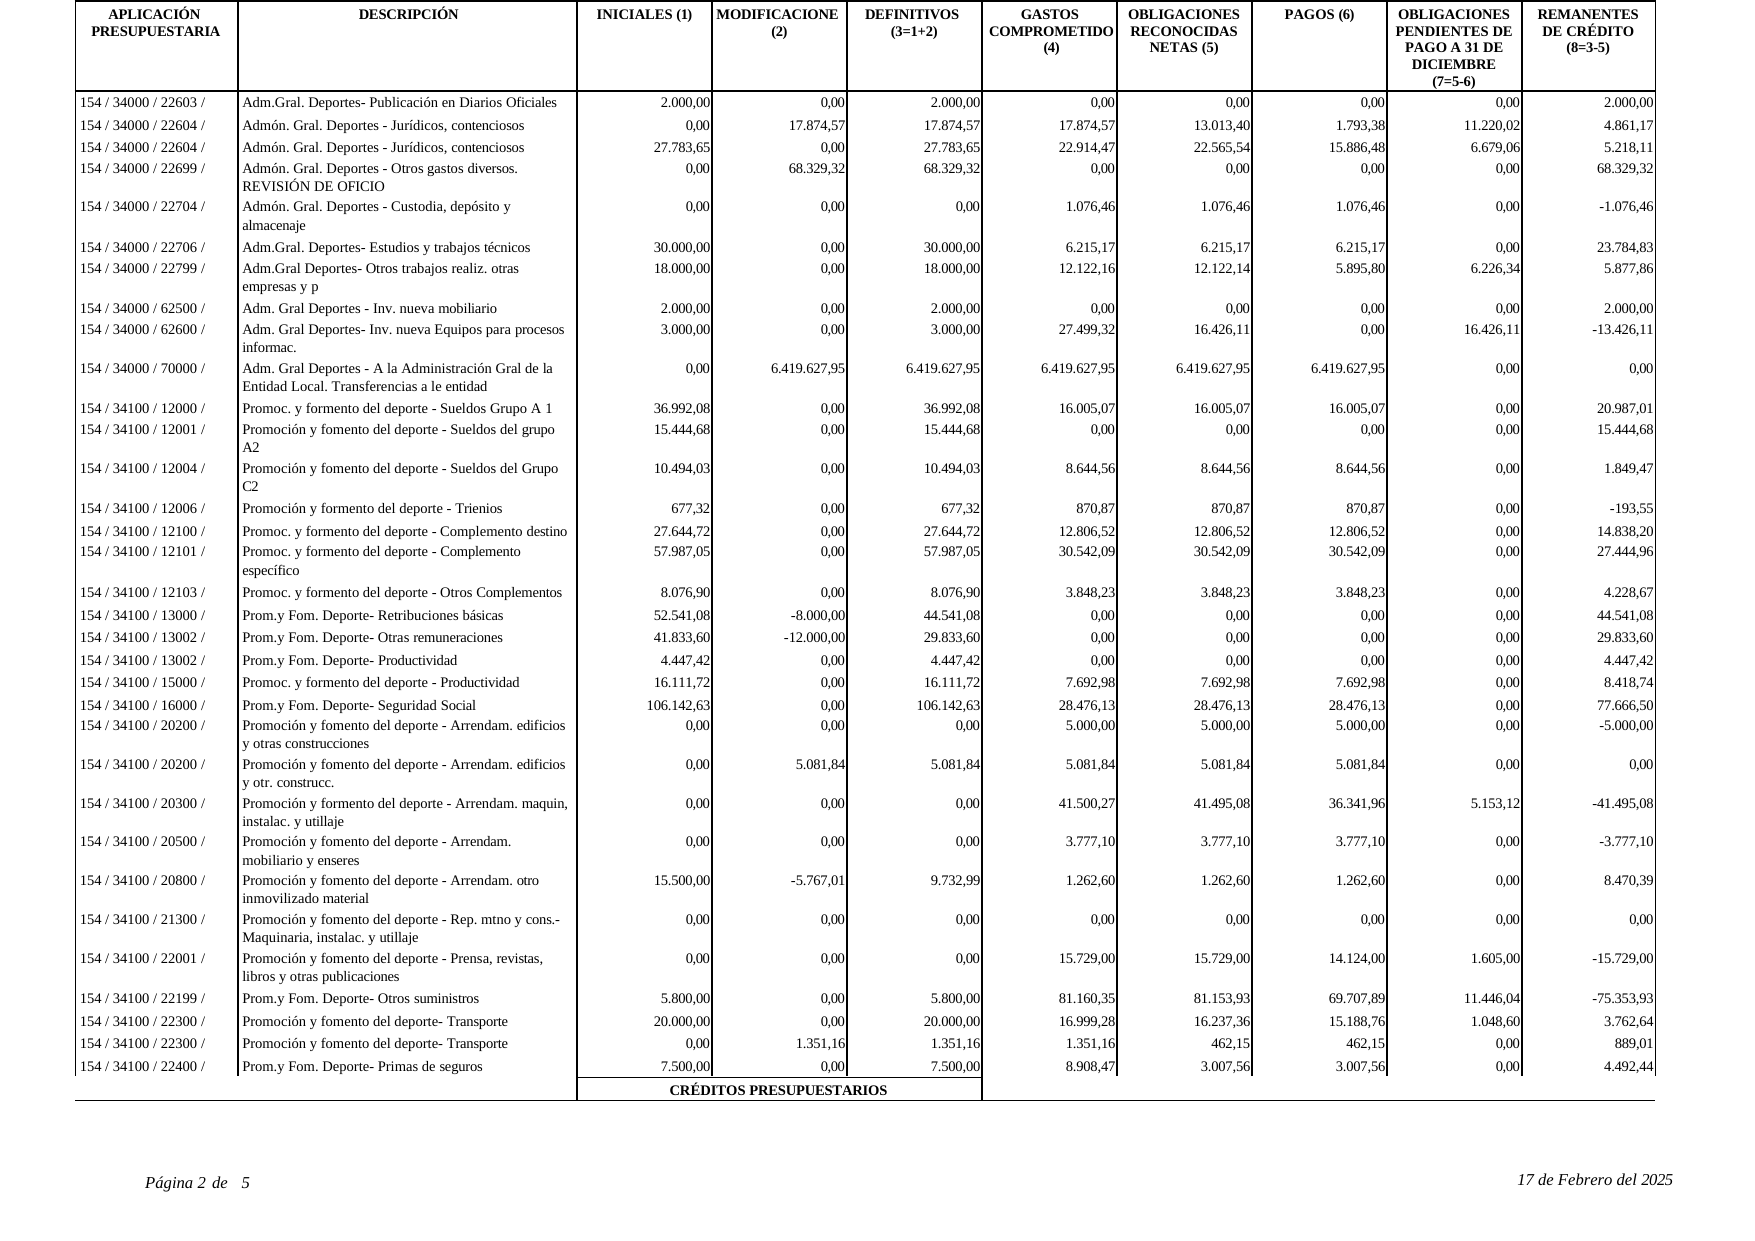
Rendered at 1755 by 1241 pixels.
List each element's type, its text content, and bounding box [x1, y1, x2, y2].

table_cell 154 / 34000 / 22603 / [76, 92, 237, 113]
table_cell [713, 178, 846, 198]
table_cell 154 / 34100 / 22300 / [76, 1010, 237, 1033]
table_cell 0,00 [578, 949, 711, 968]
table_cell inmovilizado material [239, 891, 576, 910]
table_cell 0,00 [1388, 755, 1521, 774]
table_cell 1.076,46 [1118, 198, 1251, 217]
table_cell 6.215,17 [983, 236, 1116, 259]
table_cell 154 / 34100 / 12000 / [76, 398, 237, 420]
table_cell 16.111,72 [848, 671, 981, 694]
table_cell 154 / 34100 / 13000 / [76, 604, 237, 626]
table_cell 8.644,56 [1253, 459, 1386, 478]
table_cell 154 / 34100 / 20800 / [76, 871, 237, 891]
table_cell 7.500,00 [578, 1055, 711, 1076]
table_cell [1118, 378, 1251, 398]
table_cell 0,00 [1388, 398, 1521, 420]
table_cell 81.153,93 [1118, 988, 1251, 1010]
table_cell Adm. Gral Deportes - A la Administración Gral de la [239, 359, 576, 378]
table_cell [76, 478, 237, 498]
table_cell [1253, 340, 1386, 359]
table_cell [713, 440, 846, 459]
table_cell Entidad Local. Transferencias a le entidad [239, 378, 576, 398]
table_cell Admón. Gral. Deportes - Custodia, depósito y [239, 198, 576, 217]
table_cell 0,00 [713, 236, 846, 259]
table_header CRÉDITOS PRESUPUESTARIOS [578, 1078, 981, 1099]
table_cell 0,00 [983, 626, 1116, 649]
table_cell [983, 852, 1116, 871]
table_cell 154 / 34000 / 22699 / [76, 159, 237, 178]
table_cell [1523, 562, 1655, 581]
table_cell 20.000,00 [578, 1010, 711, 1033]
table_cell Prom.y Fom. Deporte- Retribuciones básicas [239, 604, 576, 626]
table_cell informac. [239, 340, 576, 359]
table_cell [76, 440, 237, 459]
table_cell empresas y p [239, 278, 576, 298]
table_cell 0,00 [1388, 833, 1521, 852]
table_cell [578, 340, 711, 359]
table_cell 3.777,10 [1253, 833, 1386, 852]
table_cell [1523, 278, 1655, 298]
table_cell 0,00 [1388, 716, 1521, 736]
table_cell [1388, 736, 1521, 755]
table_cell Promoción y fomento del deporte- Transporte [239, 1010, 576, 1033]
table_cell 20.987,01 [1523, 398, 1655, 420]
table_cell [1523, 340, 1655, 359]
table_cell 154 / 34100 / 12006 / [76, 498, 237, 520]
table_cell [578, 478, 711, 498]
table_cell 154 / 34100 / 20200 / [76, 716, 237, 736]
table_cell [848, 968, 981, 988]
table_cell 29.833,60 [848, 626, 981, 649]
table_cell 5.877,86 [1523, 259, 1655, 278]
table_cell [848, 217, 981, 236]
table_cell Promoc. y formento del deporte - Productividad [239, 671, 576, 694]
table_cell y otr. construcc. [239, 775, 576, 794]
table_cell 2.000,00 [578, 92, 711, 113]
table_cell [1118, 340, 1251, 359]
table_cell [1253, 278, 1386, 298]
table_cell -1.076,46 [1523, 198, 1655, 217]
table_cell [1118, 852, 1251, 871]
table_cell 0,00 [713, 581, 846, 604]
table_cell 5.895,80 [1253, 259, 1386, 278]
table_cell 2.000,00 [848, 298, 981, 320]
table_cell [578, 736, 711, 755]
table_cell 20.000,00 [848, 1010, 981, 1033]
table_cell Adm. Gral Deportes - Inv. nueva mobiliario [239, 298, 576, 320]
table_cell 5.153,12 [1388, 794, 1521, 813]
table_cell [848, 562, 981, 581]
table_cell 1.793,38 [1253, 113, 1386, 136]
table_cell [848, 378, 981, 398]
table_cell 154 / 34100 / 12100 / [76, 520, 237, 543]
table_cell 30.000,00 [848, 236, 981, 259]
table_cell 36.992,08 [848, 398, 981, 420]
table_cell 4.228,67 [1523, 581, 1655, 604]
table_cell 0,00 [1388, 359, 1521, 378]
table_cell 7.692,98 [1253, 671, 1386, 694]
table_cell 15.729,00 [1118, 949, 1251, 968]
table_cell 0,00 [1388, 626, 1521, 649]
table_cell 1.351,16 [713, 1033, 846, 1055]
table_cell [713, 217, 846, 236]
table_cell 0,00 [848, 833, 981, 852]
table_cell 0,00 [713, 833, 846, 852]
table_cell Promoción y fomento del deporte - Prensa, revistas, [239, 949, 576, 968]
table_cell 14.124,00 [1253, 949, 1386, 968]
table_cell [76, 278, 237, 298]
table_cell específico [239, 562, 576, 581]
table_cell 81.160,35 [983, 988, 1116, 1010]
table_cell 22.565,54 [1118, 136, 1251, 159]
table_cell 15.500,00 [578, 871, 711, 891]
table_cell 12.122,14 [1118, 259, 1251, 278]
table_cell [713, 775, 846, 794]
table_cell 52.541,08 [578, 604, 711, 626]
table_cell [848, 278, 981, 298]
table_cell [848, 852, 981, 871]
table_cell Adm.Gral. Deportes- Publicación en Diarios Oficiales [239, 92, 576, 113]
table_cell libros y otras publicaciones [239, 968, 576, 988]
table_cell 41.495,08 [1118, 794, 1251, 813]
table_cell 0,00 [578, 755, 711, 774]
table_cell 18.000,00 [848, 259, 981, 278]
table_cell 0,00 [983, 92, 1116, 113]
table_cell 0,00 [713, 543, 846, 562]
table_cell Promoción y fomento del deporte - Arrendam. edificios [239, 716, 576, 736]
table_cell [983, 775, 1116, 794]
table_cell 0,00 [1523, 359, 1655, 378]
table_cell 16.237,36 [1118, 1010, 1251, 1033]
table_cell 0,00 [713, 1010, 846, 1033]
table_cell 0,00 [983, 604, 1116, 626]
table_cell 0,00 [1388, 498, 1521, 520]
table_cell 16.426,11 [1388, 320, 1521, 339]
table_cell 8.644,56 [1118, 459, 1251, 478]
table_cell 0,00 [1253, 910, 1386, 929]
table_cell [713, 930, 846, 949]
table_header [983, 1076, 1655, 1099]
table_cell 154 / 34000 / 22799 / [76, 259, 237, 278]
table_cell [1253, 775, 1386, 794]
table_cell DESCRIPCIÓN [239, 2, 576, 90]
table_cell 154 / 34100 / 12004 / [76, 459, 237, 478]
table_cell 0,00 [713, 520, 846, 543]
table_cell [578, 178, 711, 198]
table_cell -15.729,00 [1523, 949, 1655, 968]
table_cell Adm. Gral Deportes- Inv. nueva Equipos para procesos [239, 320, 576, 339]
table_cell [713, 813, 846, 833]
table_cell 4.492,44 [1523, 1055, 1655, 1076]
table_cell Promoc. y formento del deporte - Complemento destino [239, 520, 576, 543]
table_cell 16.111,72 [578, 671, 711, 694]
table_cell 0,00 [713, 320, 846, 339]
table_cell 0,00 [983, 420, 1116, 439]
table_cell 0,00 [848, 198, 981, 217]
table_cell 28.476,13 [1118, 694, 1251, 716]
table_cell 16.999,28 [983, 1010, 1116, 1033]
table_cell 0,00 [1118, 604, 1251, 626]
table_cell 0,00 [1388, 92, 1521, 113]
table_cell 7.500,00 [848, 1055, 981, 1076]
table_cell 3.007,56 [1253, 1055, 1386, 1076]
table_cell 0,00 [1388, 459, 1521, 478]
table_cell [713, 891, 846, 910]
table_cell [1253, 891, 1386, 910]
table_cell 0,00 [713, 649, 846, 671]
table_cell [848, 178, 981, 198]
table_cell 15.444,68 [1523, 420, 1655, 439]
table_cell 28.476,13 [1253, 694, 1386, 716]
table_cell 13.013,40 [1118, 113, 1251, 136]
table_cell 0,00 [1118, 92, 1251, 113]
table_cell [983, 562, 1116, 581]
table_cell 154 / 34100 / 12101 / [76, 543, 237, 562]
table_cell 6.419.627,95 [983, 359, 1116, 378]
table_cell GASTOS COMPROMETIDO (4) [983, 2, 1116, 90]
table_cell 0,00 [578, 359, 711, 378]
table_cell 0,00 [1118, 159, 1251, 178]
table_cell 2.000,00 [1523, 298, 1655, 320]
table_cell 0,00 [1523, 755, 1655, 774]
table_cell 41.833,60 [578, 626, 711, 649]
table_cell 6.215,17 [1253, 236, 1386, 259]
table_cell [713, 562, 846, 581]
table_cell 12.806,52 [1253, 520, 1386, 543]
table_cell [1523, 968, 1655, 988]
table_cell 5.218,11 [1523, 136, 1655, 159]
table_cell [1523, 813, 1655, 833]
table_cell 0,00 [1253, 92, 1386, 113]
table_cell 870,87 [1118, 498, 1251, 520]
table_cell Promoción y fomento del deporte- Transporte [239, 1033, 576, 1055]
table_cell [1388, 891, 1521, 910]
table_cell [983, 278, 1116, 298]
table_cell [713, 278, 846, 298]
table_cell Promoción y fomento del deporte - Sueldos del grupo [239, 420, 576, 439]
table_cell Promoción y formento del deporte - Arrendam. maquin, [239, 794, 576, 813]
table_cell A2 [239, 440, 576, 459]
table_cell [1388, 478, 1521, 498]
table_cell 154 / 34100 / 22400 / [76, 1055, 237, 1076]
table_cell 5.000,00 [1253, 716, 1386, 736]
table_cell OBLIGACIONES RECONOCIDAS NETAS (5) [1118, 2, 1251, 90]
table_cell 41.500,27 [983, 794, 1116, 813]
table_cell 0,00 [713, 398, 846, 420]
table_cell 68.329,32 [848, 159, 981, 178]
table_cell [713, 968, 846, 988]
table_cell 0,00 [848, 716, 981, 736]
table_cell 5.081,84 [1118, 755, 1251, 774]
table_cell [1388, 775, 1521, 794]
table_cell 3.848,23 [1253, 581, 1386, 604]
table_cell 0,00 [848, 949, 981, 968]
table_cell 22.914,47 [983, 136, 1116, 159]
table_cell [578, 775, 711, 794]
table_cell 154 / 34100 / 20300 / [76, 794, 237, 813]
table_cell [983, 930, 1116, 949]
table_cell [1388, 968, 1521, 988]
table_cell [983, 478, 1116, 498]
table_cell [578, 930, 711, 949]
table_cell 870,87 [1253, 498, 1386, 520]
table_cell Prom.y Fom. Deporte- Productividad [239, 649, 576, 671]
table_cell 0,00 [1388, 159, 1521, 178]
table_cell [848, 930, 981, 949]
table_cell 1.076,46 [1253, 198, 1386, 217]
table_cell -12.000,00 [713, 626, 846, 649]
table_cell 0,00 [713, 92, 846, 113]
table_cell 6.226,34 [1388, 259, 1521, 278]
table_cell Prom.y Fom. Deporte- Primas de seguros [239, 1055, 576, 1076]
table_cell 12.806,52 [1118, 520, 1251, 543]
table_cell [76, 340, 237, 359]
table_cell [1388, 178, 1521, 198]
table_cell 8.908,47 [983, 1055, 1116, 1076]
table_cell 0,00 [713, 949, 846, 968]
table_cell 4.447,42 [578, 649, 711, 671]
table_cell Promoc. y formento del deporte - Otros Complementos [239, 581, 576, 604]
table_cell 3.777,10 [1118, 833, 1251, 852]
table_cell REMANENTES DE CRÉDITO (8=3-5) [1523, 2, 1655, 90]
table_cell 11.220,02 [1388, 113, 1521, 136]
table_cell [1388, 340, 1521, 359]
table_cell [578, 278, 711, 298]
table_cell [848, 813, 981, 833]
table_cell [1388, 852, 1521, 871]
table_cell 16.005,07 [1118, 398, 1251, 420]
table_cell 16.005,07 [1253, 398, 1386, 420]
table_cell 0,00 [713, 136, 846, 159]
table_cell 0,00 [1388, 581, 1521, 604]
table_cell 2.000,00 [848, 92, 981, 113]
table_cell 1.262,60 [1253, 871, 1386, 891]
table_cell [983, 217, 1116, 236]
table_cell 3.762,64 [1523, 1010, 1655, 1033]
table_cell 154 / 34000 / 22604 / [76, 136, 237, 159]
table_cell 0,00 [1388, 1055, 1521, 1076]
table_cell 154 / 34000 / 70000 / [76, 359, 237, 378]
table_cell [1253, 930, 1386, 949]
table_cell 6.215,17 [1118, 236, 1251, 259]
table_cell 154 / 34000 / 22604 / [76, 113, 237, 136]
table_cell mobiliario y enseres [239, 852, 576, 871]
table_cell 69.707,89 [1253, 988, 1386, 1010]
table_cell C2 [239, 478, 576, 498]
table_cell 36.341,96 [1253, 794, 1386, 813]
table_cell [983, 378, 1116, 398]
table_cell 0,00 [1388, 871, 1521, 891]
table_cell 154 / 34100 / 21300 / [76, 910, 237, 929]
table_cell Promoción y fomento del deporte - Arrendam. otro [239, 871, 576, 891]
table_cell 4.447,42 [1523, 649, 1655, 671]
table_cell 9.732,99 [848, 871, 981, 891]
table_cell Promoción y fomento del deporte - Sueldos del Grupo [239, 459, 576, 478]
table_cell [1523, 930, 1655, 949]
table_cell [1523, 852, 1655, 871]
table_cell [1523, 217, 1655, 236]
table_cell 8.418,74 [1523, 671, 1655, 694]
table_cell Promoción y fomento del deporte - Arrendam. [239, 833, 576, 852]
table_cell Prom.y Fom. Deporte- Seguridad Social [239, 694, 576, 716]
table_cell 0,00 [713, 498, 846, 520]
table_cell 15.729,00 [983, 949, 1116, 968]
table_cell almacenaje [239, 217, 576, 236]
table_cell [1523, 478, 1655, 498]
table_cell [1253, 736, 1386, 755]
table_cell MODIFICACIONE (2) [713, 2, 846, 90]
table_cell 44.541,08 [848, 604, 981, 626]
table_cell 154 / 34100 / 20200 / [76, 755, 237, 774]
table_cell -3.777,10 [1523, 833, 1655, 852]
table_cell 14.838,20 [1523, 520, 1655, 543]
table_cell 1.048,60 [1388, 1010, 1521, 1033]
table_cell 17.874,57 [983, 113, 1116, 136]
table_cell 0,00 [578, 794, 711, 813]
table_cell Maquinaria, instalac. y utillaje [239, 930, 576, 949]
table_cell [76, 930, 237, 949]
table_cell [983, 736, 1116, 755]
table_cell 18.000,00 [578, 259, 711, 278]
table_cell 0,00 [1253, 420, 1386, 439]
table_cell 0,00 [713, 1055, 846, 1076]
table_cell APLICACIÓN PRESUPUESTARIA [76, 2, 237, 90]
table_cell [578, 852, 711, 871]
table_cell 0,00 [713, 988, 846, 1010]
table_cell 0,00 [1253, 159, 1386, 178]
table_cell 0,00 [848, 794, 981, 813]
table_cell 17.874,57 [713, 113, 846, 136]
table_cell 16.005,07 [983, 398, 1116, 420]
table_cell 0,00 [1253, 320, 1386, 339]
table_cell 1.262,60 [1118, 871, 1251, 891]
table_cell [1523, 775, 1655, 794]
table_cell [983, 813, 1116, 833]
table_cell [1118, 736, 1251, 755]
table_cell 8.644,56 [983, 459, 1116, 478]
table_cell 15.886,48 [1253, 136, 1386, 159]
table_cell 0,00 [713, 910, 846, 929]
table_cell [1253, 968, 1386, 988]
table_cell 154 / 34000 / 22704 / [76, 198, 237, 217]
table_cell [1388, 562, 1521, 581]
table_cell -5.000,00 [1523, 716, 1655, 736]
table_cell 154 / 34100 / 13002 / [76, 626, 237, 649]
table_cell [713, 736, 846, 755]
table_cell [1523, 891, 1655, 910]
table_cell 0,00 [1388, 910, 1521, 929]
table_cell 0,00 [713, 298, 846, 320]
table_cell 0,00 [1253, 649, 1386, 671]
table_cell 5.081,84 [848, 755, 981, 774]
table_cell 0,00 [1523, 910, 1655, 929]
table_cell 1.351,16 [848, 1033, 981, 1055]
table_cell 10.494,03 [848, 459, 981, 478]
table_cell Promoción y formento del deporte - Trienios [239, 498, 576, 520]
table_cell [1388, 278, 1521, 298]
table_cell 0,00 [848, 910, 981, 929]
table_cell [1388, 440, 1521, 459]
table_cell 5.081,84 [983, 755, 1116, 774]
table_cell 5.081,84 [1253, 755, 1386, 774]
table_cell 889,01 [1523, 1033, 1655, 1055]
table_cell 0,00 [713, 671, 846, 694]
table_cell [848, 478, 981, 498]
table_cell 27.444,96 [1523, 543, 1655, 562]
table_cell [578, 378, 711, 398]
table_cell 27.783,65 [848, 136, 981, 159]
table_cell 6.419.627,95 [848, 359, 981, 378]
table_cell [1118, 930, 1251, 949]
table_cell 106.142,63 [578, 694, 711, 716]
table_cell 30.542,09 [1118, 543, 1251, 562]
table_cell 5.000,00 [983, 716, 1116, 736]
table_cell [983, 440, 1116, 459]
table_cell [1388, 217, 1521, 236]
table_cell 44.541,08 [1523, 604, 1655, 626]
table_cell 154 / 34100 / 22001 / [76, 949, 237, 968]
table_cell 0,00 [1388, 198, 1521, 217]
table_cell 28.476,13 [983, 694, 1116, 716]
table_cell [1118, 440, 1251, 459]
table_cell [848, 340, 981, 359]
table_cell 0,00 [1388, 604, 1521, 626]
table_cell 0,00 [578, 1033, 711, 1055]
table_cell 29.833,60 [1523, 626, 1655, 649]
table_cell PAGOS (6) [1253, 2, 1386, 90]
table_cell 0,00 [713, 694, 846, 716]
table_cell Adm.Gral. Deportes- Estudios y trabajos técnicos [239, 236, 576, 259]
table_cell 4.447,42 [848, 649, 981, 671]
table_cell [1388, 378, 1521, 398]
table_cell 15.444,68 [578, 420, 711, 439]
table_cell 6.419.627,95 [1253, 359, 1386, 378]
table_cell 3.848,23 [983, 581, 1116, 604]
table_cell 0,00 [1388, 543, 1521, 562]
table_cell [76, 968, 237, 988]
table_cell [76, 891, 237, 910]
table_cell [1253, 562, 1386, 581]
table_cell 17.874,57 [848, 113, 981, 136]
table_cell 12.122,16 [983, 259, 1116, 278]
table_cell 0,00 [1388, 671, 1521, 694]
table_cell 2.000,00 [1523, 92, 1655, 113]
table_cell 77.666,50 [1523, 694, 1655, 716]
table_cell 68.329,32 [1523, 159, 1655, 178]
table_cell 3.777,10 [983, 833, 1116, 852]
table_cell [1118, 217, 1251, 236]
table_cell [578, 891, 711, 910]
table_cell 0,00 [1388, 420, 1521, 439]
table_cell 0,00 [1388, 694, 1521, 716]
table_cell [76, 378, 237, 398]
table_cell [1253, 852, 1386, 871]
table_cell Admón. Gral. Deportes - Otros gastos diversos. [239, 159, 576, 178]
table_cell [1118, 478, 1251, 498]
table_cell [76, 852, 237, 871]
table_cell OBLIGACIONES PENDIENTES DE PAGO A 31 DE DICIEMBRE (7=5-6) [1388, 2, 1521, 90]
table_cell -13.426,11 [1523, 320, 1655, 339]
table_cell [578, 968, 711, 988]
table_cell 0,00 [1388, 1033, 1521, 1055]
table_cell [578, 217, 711, 236]
table_cell [713, 378, 846, 398]
table_cell 0,00 [983, 649, 1116, 671]
table_cell 3.000,00 [578, 320, 711, 339]
table_cell [1253, 178, 1386, 198]
table_cell [1118, 278, 1251, 298]
table_cell 0,00 [1118, 649, 1251, 671]
table_cell 5.081,84 [713, 755, 846, 774]
table_cell REVISIÓN DE OFICIO [239, 178, 576, 198]
table_cell Prom.y Fom. Deporte- Otros suministros [239, 988, 576, 1010]
table_cell instalac. y utillaje [239, 813, 576, 833]
table_cell 0,00 [713, 420, 846, 439]
table_cell [1388, 813, 1521, 833]
table_cell [1523, 440, 1655, 459]
table_cell [848, 440, 981, 459]
table_cell 2.000,00 [578, 298, 711, 320]
table_cell 0,00 [713, 459, 846, 478]
table_cell 1.351,16 [983, 1033, 1116, 1055]
table_cell 0,00 [713, 198, 846, 217]
table_cell [76, 178, 237, 198]
table_cell 27.783,65 [578, 136, 711, 159]
table_cell DEFINITIVOS (3=1+2) [848, 2, 981, 90]
table_cell [1118, 891, 1251, 910]
table_cell [1118, 813, 1251, 833]
table_cell [1118, 562, 1251, 581]
table_cell 57.987,05 [848, 543, 981, 562]
table_cell [1523, 178, 1655, 198]
table_cell Admón. Gral. Deportes - Jurídicos, contenciosos [239, 113, 576, 136]
table_cell [76, 562, 237, 581]
table_cell 0,00 [1118, 626, 1251, 649]
table_cell 1.849,47 [1523, 459, 1655, 478]
table_cell 154 / 34000 / 22706 / [76, 236, 237, 259]
table_cell [1118, 775, 1251, 794]
table_cell 0,00 [1118, 298, 1251, 320]
table_cell [848, 775, 981, 794]
table_cell [1118, 178, 1251, 198]
table_cell 5.800,00 [578, 988, 711, 1010]
table_cell 8.076,90 [848, 581, 981, 604]
table_cell [1253, 217, 1386, 236]
table_cell 1.605,00 [1388, 949, 1521, 968]
table_cell Promoc. y formento del deporte - Sueldos Grupo A 1 [239, 398, 576, 420]
table_cell [1118, 968, 1251, 988]
table_cell 154 / 34100 / 13002 / [76, 649, 237, 671]
table_cell 870,87 [983, 498, 1116, 520]
table_cell 68.329,32 [713, 159, 846, 178]
table_cell 5.800,00 [848, 988, 981, 1010]
table_cell 677,32 [848, 498, 981, 520]
table_cell 106.142,63 [848, 694, 981, 716]
table_cell Promoción y fomento del deporte - Arrendam. edificios [239, 755, 576, 774]
table_cell [848, 891, 981, 910]
table_cell 677,32 [578, 498, 711, 520]
table_cell [578, 562, 711, 581]
table_cell 0,00 [578, 113, 711, 136]
table_cell [1253, 478, 1386, 498]
table_cell 0,00 [713, 259, 846, 278]
table_cell 0,00 [1253, 626, 1386, 649]
table_cell 154 / 34100 / 22300 / [76, 1033, 237, 1055]
table_cell 27.644,72 [848, 520, 981, 543]
table_cell [1253, 440, 1386, 459]
table_cell [983, 891, 1116, 910]
table_cell [76, 217, 237, 236]
table_cell 3.007,56 [1118, 1055, 1251, 1076]
table_cell Prom.y Fom. Deporte- Otras remuneraciones [239, 626, 576, 649]
table_cell y otras construcciones [239, 736, 576, 755]
table_cell [1253, 378, 1386, 398]
table_cell [1388, 930, 1521, 949]
table_cell [713, 340, 846, 359]
table_cell Admón. Gral. Deportes - Jurídicos, contenciosos [239, 136, 576, 159]
table_cell 154 / 34100 / 12103 / [76, 581, 237, 604]
table_cell 10.494,03 [578, 459, 711, 478]
table_cell 36.992,08 [578, 398, 711, 420]
table_cell 0,00 [1388, 236, 1521, 259]
table_cell 27.499,32 [983, 320, 1116, 339]
table_cell 0,00 [578, 716, 711, 736]
table_cell -41.495,08 [1523, 794, 1655, 813]
table_cell [578, 813, 711, 833]
table_cell 6.679,06 [1388, 136, 1521, 159]
table_cell 0,00 [578, 910, 711, 929]
table_cell Promoción y fomento del deporte - Rep. mtno y cons.- [239, 910, 576, 929]
table_cell INICIALES (1) [578, 2, 711, 90]
table_cell 16.426,11 [1118, 320, 1251, 339]
table_cell 6.419.627,95 [1118, 359, 1251, 378]
table_cell 154 / 34100 / 22199 / [76, 988, 237, 1010]
table_cell [983, 178, 1116, 198]
table_cell 462,15 [1253, 1033, 1386, 1055]
table_cell 0,00 [1118, 910, 1251, 929]
table_cell 1.262,60 [983, 871, 1116, 891]
table_cell 11.446,04 [1388, 988, 1521, 1010]
table_cell 0,00 [578, 198, 711, 217]
table_cell Promoc. y formento del deporte - Complemento [239, 543, 576, 562]
table_cell 30.542,09 [983, 543, 1116, 562]
table_cell [76, 813, 237, 833]
table_cell 0,00 [1388, 520, 1521, 543]
table_cell 23.784,83 [1523, 236, 1655, 259]
table_cell 0,00 [983, 159, 1116, 178]
table_cell 0,00 [1118, 420, 1251, 439]
table_cell -8.000,00 [713, 604, 846, 626]
table_cell 154 / 34100 / 16000 / [76, 694, 237, 716]
table_cell [848, 736, 981, 755]
table_cell 3.848,23 [1118, 581, 1251, 604]
table_cell 154 / 34000 / 62600 / [76, 320, 237, 339]
table_cell 7.692,98 [1118, 671, 1251, 694]
table_cell 0,00 [713, 794, 846, 813]
table_cell 3.000,00 [848, 320, 981, 339]
table_cell Adm.Gral Deportes- Otros trabajos realiz. otras [239, 259, 576, 278]
table_cell 27.644,72 [578, 520, 711, 543]
table_cell -75.353,93 [1523, 988, 1655, 1010]
table_cell 30.000,00 [578, 236, 711, 259]
table_cell 6.419.627,95 [713, 359, 846, 378]
table_cell 12.806,52 [983, 520, 1116, 543]
table_cell 57.987,05 [578, 543, 711, 562]
table_cell [1523, 378, 1655, 398]
table_cell 0,00 [1388, 649, 1521, 671]
table_cell 30.542,09 [1253, 543, 1386, 562]
table_cell 0,00 [578, 159, 711, 178]
table_cell 4.861,17 [1523, 113, 1655, 136]
table_cell [1523, 736, 1655, 755]
table_cell 154 / 34100 / 15000 / [76, 671, 237, 694]
table_cell 5.000,00 [1118, 716, 1251, 736]
table_cell [1253, 813, 1386, 833]
table_cell -193,55 [1523, 498, 1655, 520]
table_cell [578, 440, 711, 459]
table_cell [713, 852, 846, 871]
table_cell 15.188,76 [1253, 1010, 1386, 1033]
table_cell 0,00 [983, 910, 1116, 929]
table_cell -5.767,01 [713, 871, 846, 891]
table_cell 0,00 [578, 833, 711, 852]
table_cell 462,15 [1118, 1033, 1251, 1055]
table_cell 0,00 [713, 716, 846, 736]
table_cell 0,00 [983, 298, 1116, 320]
table_cell [76, 775, 237, 794]
table_header [75, 1076, 576, 1099]
table_cell 15.444,68 [848, 420, 981, 439]
table_cell 154 / 34000 / 62500 / [76, 298, 237, 320]
table_cell 0,00 [1388, 298, 1521, 320]
table_cell 0,00 [1253, 298, 1386, 320]
table_cell 0,00 [1253, 604, 1386, 626]
table_cell [983, 968, 1116, 988]
table_cell 154 / 34100 / 20500 / [76, 833, 237, 852]
table_cell 154 / 34100 / 12001 / [76, 420, 237, 439]
table_cell [713, 478, 846, 498]
table_cell 7.692,98 [983, 671, 1116, 694]
table_cell [983, 340, 1116, 359]
table_cell 8.470,39 [1523, 871, 1655, 891]
table_cell [76, 736, 237, 755]
table_cell 8.076,90 [578, 581, 711, 604]
table_cell 1.076,46 [983, 198, 1116, 217]
